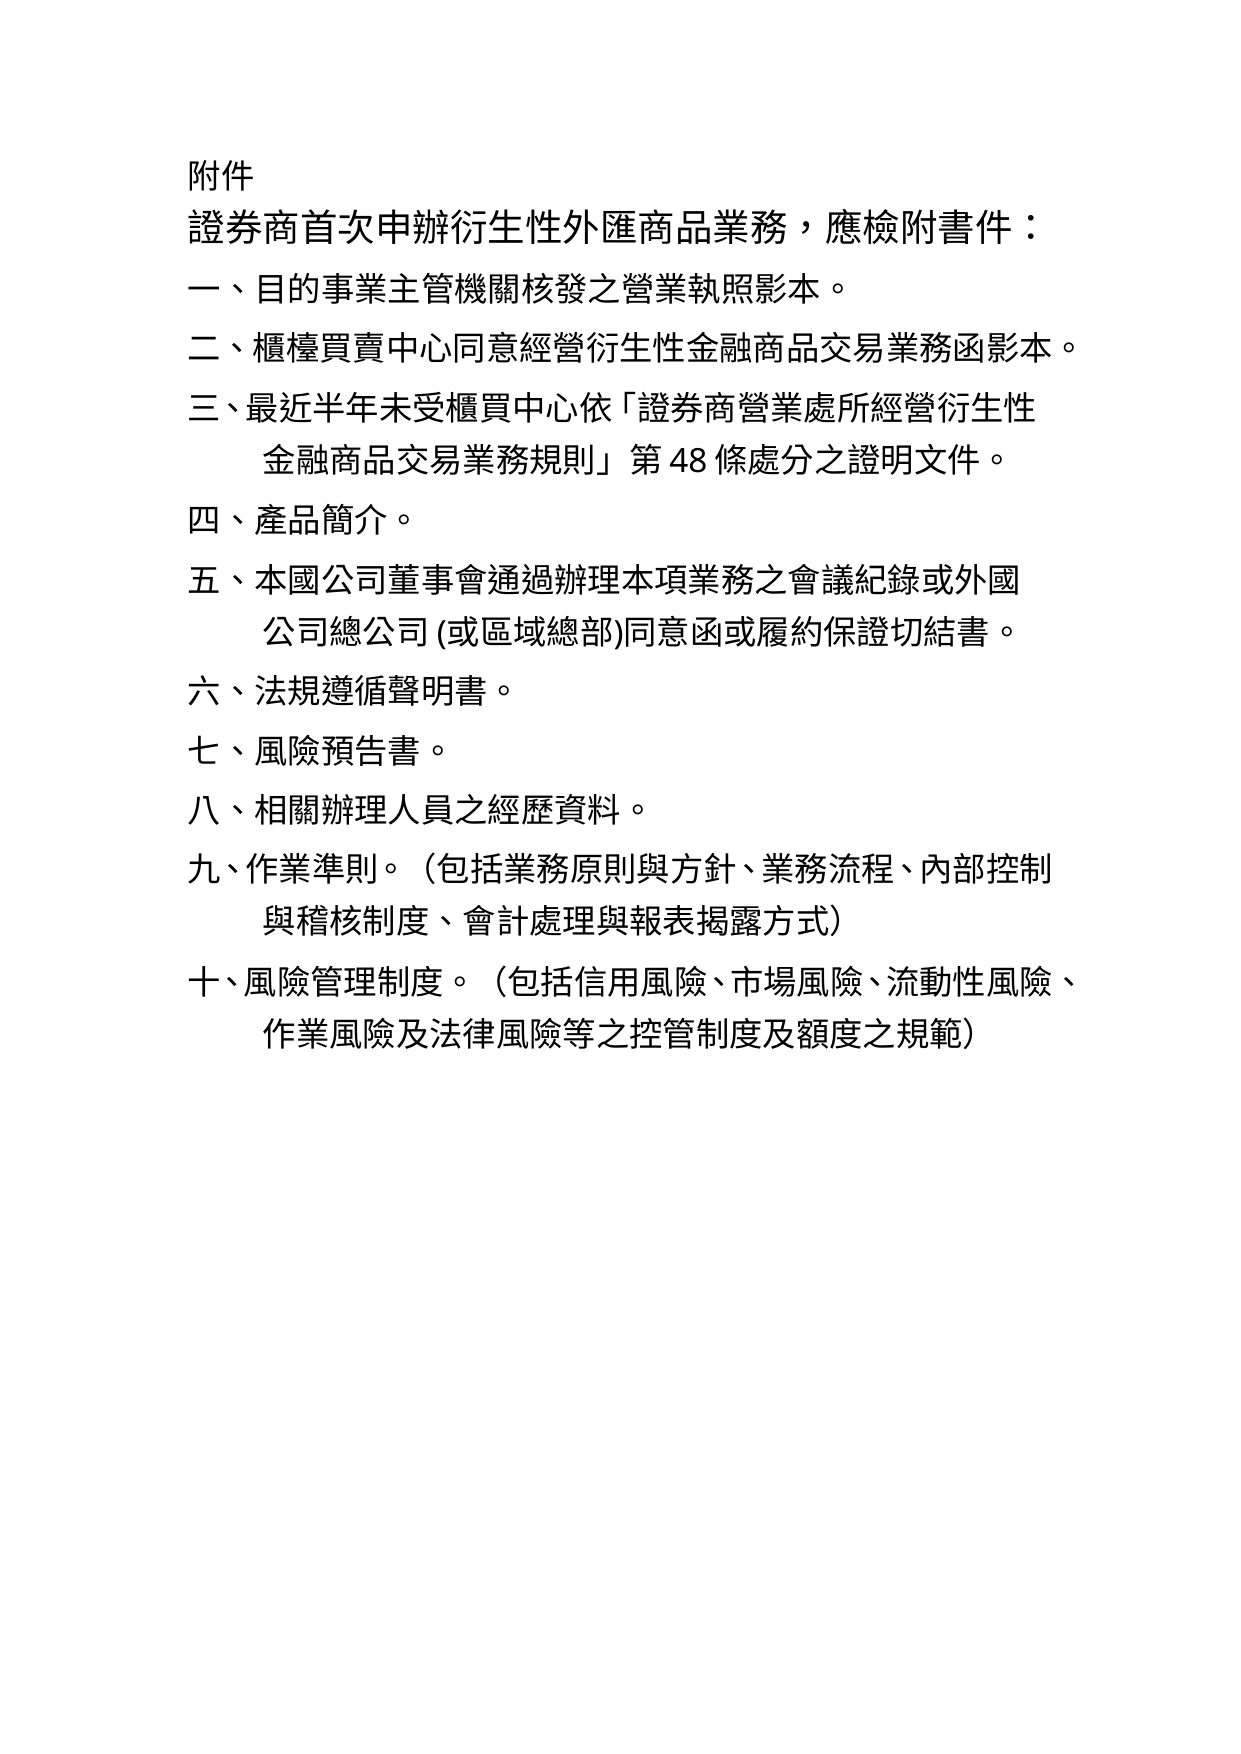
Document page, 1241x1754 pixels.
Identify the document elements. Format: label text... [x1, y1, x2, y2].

text 十、風險管理制度。（包括信用風險、市場風險、流動性風險、作業風險及法律風險等之控管制度及額度之規範） [187, 952, 1053, 1057]
text 九、作業準則。（包括業務原則與方針、業務流程、內部控制與稽核制度、會計處理與報表揭露方式） [187, 841, 1053, 945]
text 二、櫃檯買賣中心同意經營衍生性金融商品交易業務函影本。 [187, 319, 1053, 372]
text 三、最近半年未受櫃買中心依「證券商營業處所經營衍生性金融商品交易業務規則」第48條處分之證明文件。 [187, 379, 1037, 483]
text 六、法規遵循聲明書。 [187, 662, 1037, 714]
text 五、本國公司董事會通過辦理本項業務之會議紀錄或外國公司總公司 (或區域總部)同意函或履約保證切結書。 [187, 550, 1037, 654]
text 七、風險預告書。 [187, 722, 1037, 774]
text 證券商首次申辦衍生性外匯商品業務，應檢附書件： [187, 198, 1053, 252]
text 一、目的事業主管機關核發之營業執照影本。 [187, 260, 1053, 312]
text 附件 [187, 150, 1053, 198]
text 八、相關辦理人員之經歷資料。 [187, 781, 1053, 833]
text 四、產品簡介。 [187, 491, 1037, 543]
